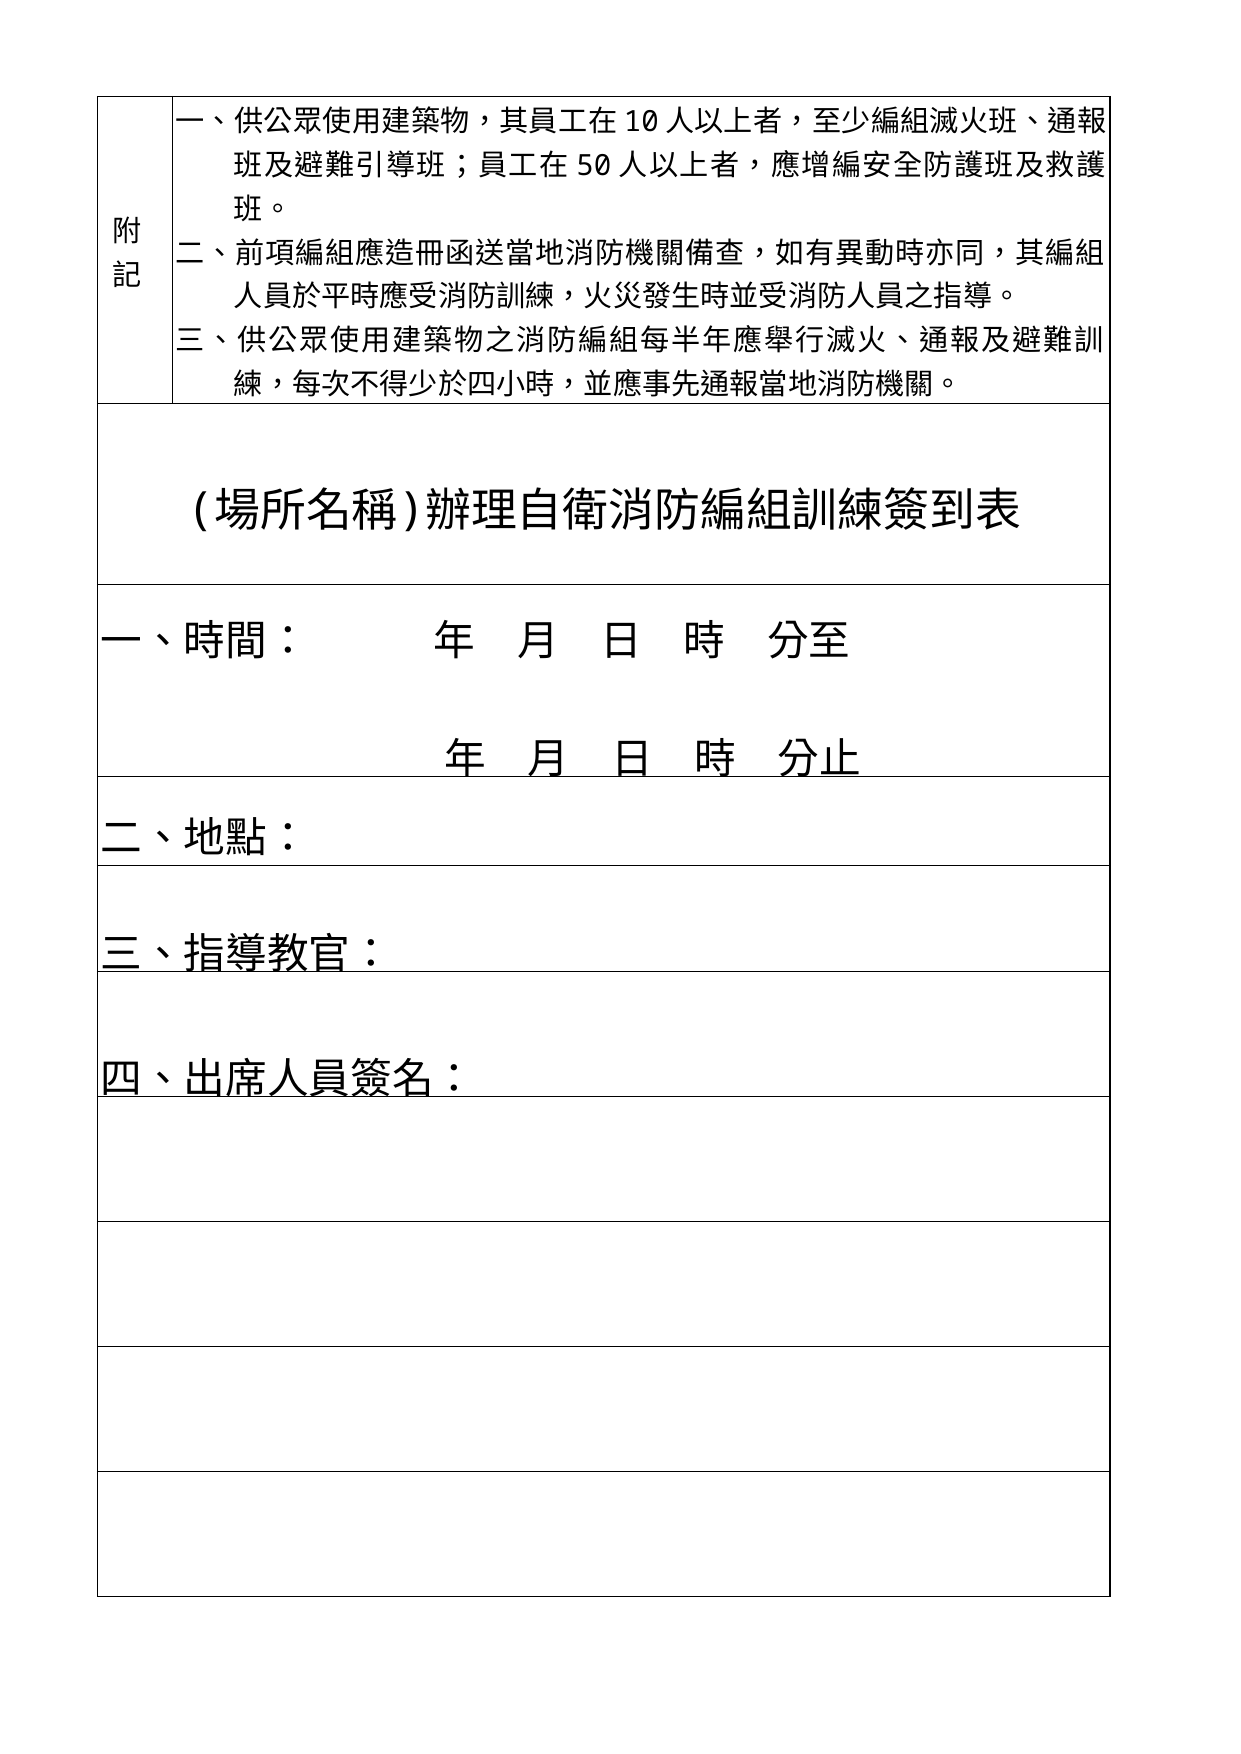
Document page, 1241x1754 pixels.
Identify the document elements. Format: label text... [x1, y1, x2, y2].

table_cell [98, 1222, 1109, 1346]
table_cell [98, 1347, 1109, 1471]
table_cell 一、供公眾使用建築物，其員工在10人以上者，至少編組滅火班、通報班及避難引導班；員工在50人以上者，應增編安全防護班及救護班。 二、前項編組應造冊函送當地消防機關備查，如有異動時亦同，其編組人員於平時應受消防訓練，火災發生時並受消防人員之指導。 三、供公眾使用建築物之消防編組每半年應舉行滅火、通報及避難訓練，每次不得少於四小時，並應事先通報當地消防機關。 [173, 97, 1109, 403]
table_cell 附記 [98, 97, 172, 403]
table_cell 四、出席人員簽名： [98, 972, 1109, 1096]
table_cell 一、時間： 年 月 日 時 分至 年 月 日 時 分止 [98, 585, 1109, 776]
table_cell [98, 1472, 1109, 1596]
table_cell [98, 1097, 1109, 1221]
table_cell (場所名稱)辦理自衛消防編組訓練簽到表 [98, 404, 1109, 584]
table_cell 三、指導教官： [98, 866, 1109, 971]
table_cell 二、地點： [98, 777, 1109, 865]
